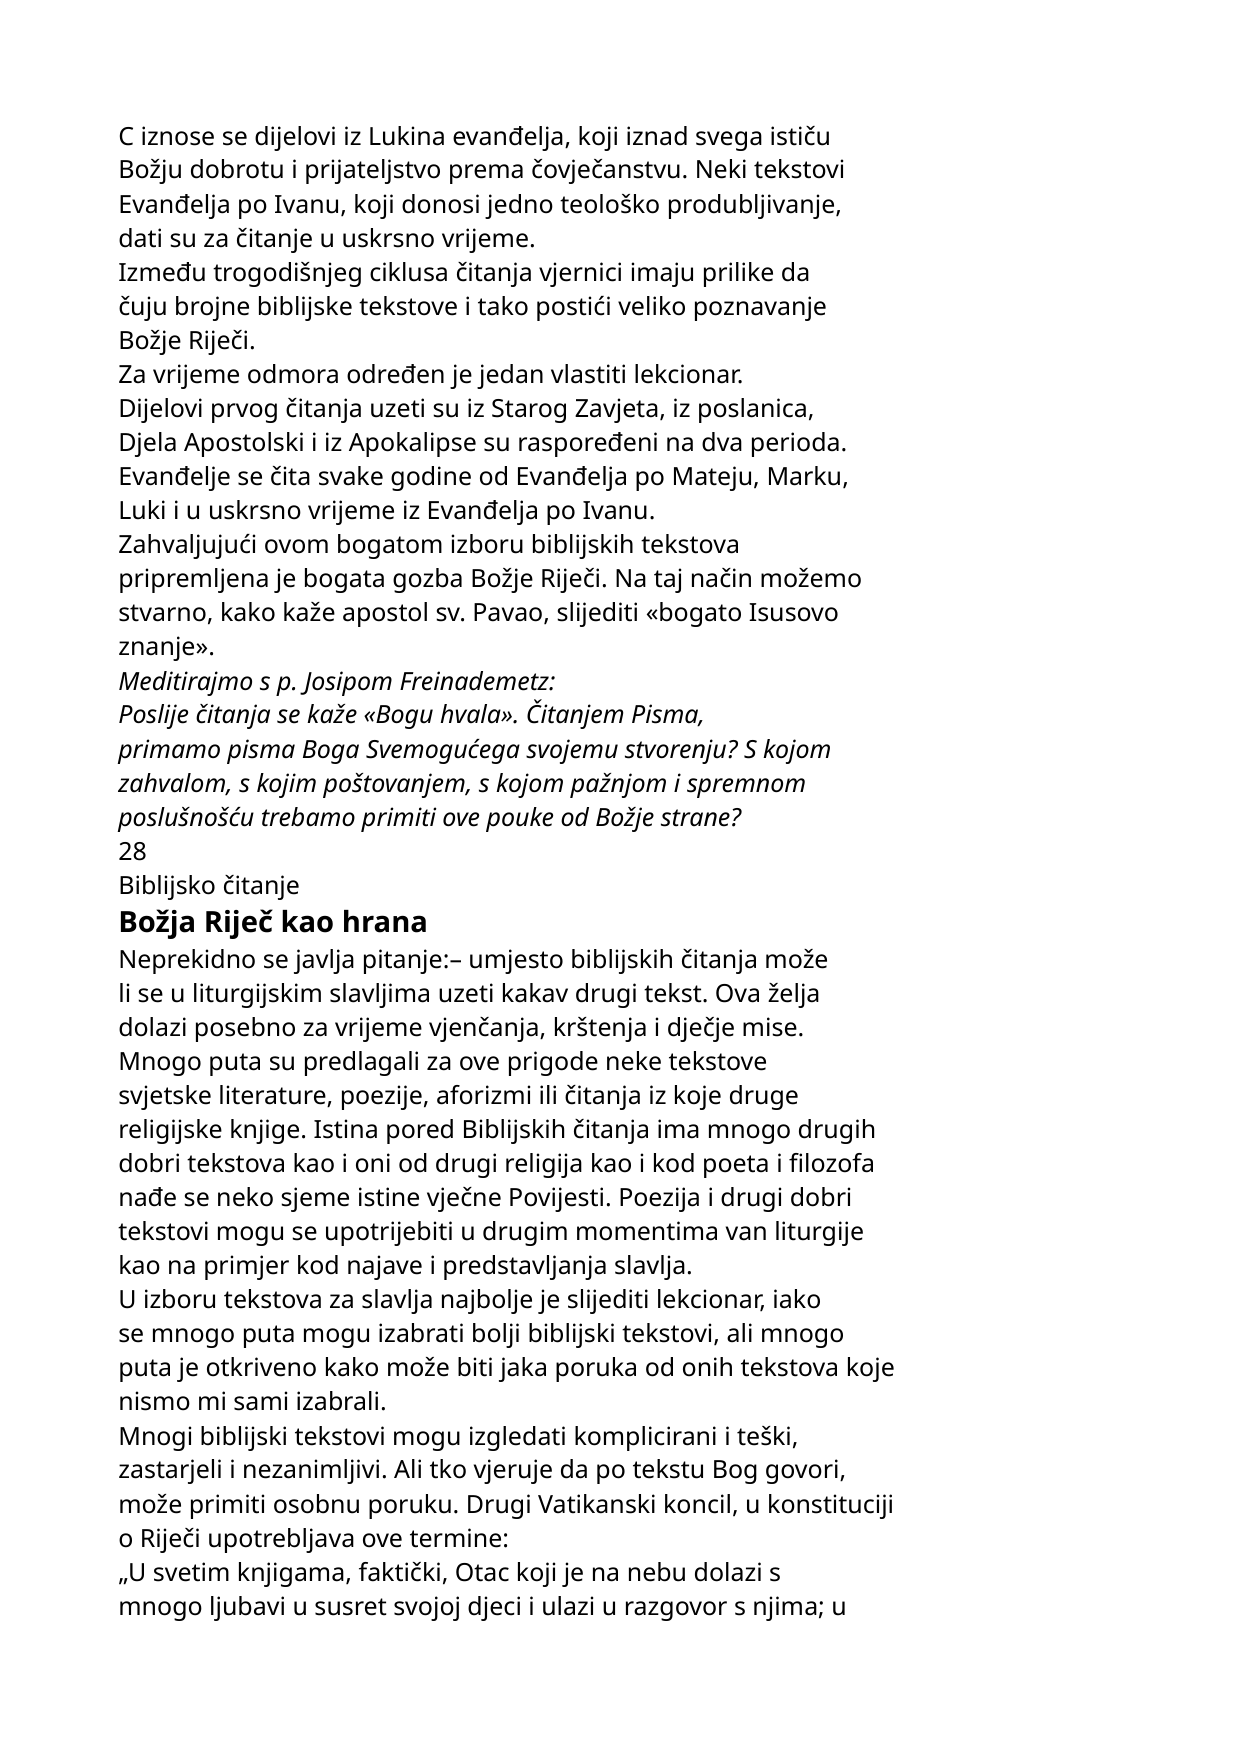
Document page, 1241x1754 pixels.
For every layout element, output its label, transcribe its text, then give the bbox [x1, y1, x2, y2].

text Mnogo puta su predlagali za ove prigode neke tekstove [118, 1043, 1122, 1077]
text Dijelovi prvog čitanja uzeti su iz Starog Zavjeta, iz poslanica, [118, 391, 1122, 425]
text nismo mi sami izabrali. [118, 1384, 1122, 1418]
text zahvalom, s kojim poštovanjem, s kojom pažnjom i spremnom [118, 765, 1122, 799]
text Biblijsko čitanje [118, 867, 1122, 902]
text mnogo ljubavi u susret svojoj djeci i ulazi u razgovor s njima; u [118, 1588, 1122, 1622]
text Za vrijeme odmora određen je jedan vlastiti lekcionar. [118, 357, 1122, 391]
text Mnogi biblijski tekstovi mogu izgledati komplicirani i teški, [118, 1418, 1122, 1452]
text Božju dobrotu i prijateljstvo prema čovječanstvu. Neki tekstovi [118, 152, 1122, 186]
text pripremljena je bogata gozba Božje Riječi. Na taj način možemo [118, 561, 1122, 595]
text religijske knjige. Istina pored Biblijskih čitanja ima mnogo drugih [118, 1112, 1122, 1146]
text o Riječi upotrebljava ove termine: [118, 1520, 1122, 1554]
text Zahvaljujući ovom bogatom izboru biblijskih tekstova [118, 527, 1122, 561]
text Neprekidno se javlja pitanje:– umjesto biblijskih čitanja može [118, 941, 1122, 975]
text Luki i u uskrsno vrijeme iz Evanđelja po Ivanu. [118, 493, 1122, 527]
text znanje». [118, 629, 1122, 663]
text Evanđelje se čita svake godine od Evanđelja po Mateju, Marku, [118, 459, 1122, 493]
text se mnogo puta mogu izabrati bolji biblijski tekstovi, ali mnogo [118, 1316, 1122, 1350]
text 28 [118, 833, 1122, 867]
text tekstovi mogu se upotrijebiti u drugim momentima van liturgije [118, 1214, 1122, 1248]
text zastarjeli i nezanimljivi. Ali tko vjeruje da po tekstu Bog govori, [118, 1452, 1122, 1486]
text U izboru tekstova za slavlja najbolje je slijediti lekcionar, iako [118, 1282, 1122, 1316]
text svjetske literature, poezije, aforizmi ili čitanja iz koje druge [118, 1077, 1122, 1112]
text Između trogodišnjeg ciklusa čitanja vjernici imaju prilike da [118, 254, 1122, 288]
text dobri tekstova kao i oni od drugi religija kao i kod poeta i filozofa [118, 1146, 1122, 1180]
text Poslije čitanja se kaže «Bogu hvala». Čitanjem Pisma, [118, 697, 1122, 731]
text Božja Riječ kao hrana [118, 902, 1122, 941]
text C iznose se dijelovi iz Lukina evanđelja, koji iznad svega ističu [118, 118, 1122, 152]
text dati su za čitanje u uskrsno vrijeme. [118, 220, 1122, 254]
text kao na primjer kod najave i predstavljanja slavlja. [118, 1248, 1122, 1282]
text čuju brojne biblijske tekstove i tako postići veliko poznavanje [118, 288, 1122, 322]
text stvarno, kako kaže apostol sv. Pavao, slijediti «bogato Isusovo [118, 595, 1122, 629]
text puta je otkriveno kako može biti jaka poruka od onih tekstova koje [118, 1350, 1122, 1384]
text može primiti osobnu poruku. Drugi Vatikanski koncil, u konstituciji [118, 1486, 1122, 1520]
text poslušnošću trebamo primiti ove pouke od Božje strane? [118, 799, 1122, 833]
text nađe se neko sjeme istine vječne Povijesti. Poezija i drugi dobri [118, 1180, 1122, 1214]
text primamo pisma Boga Svemogućega svojemu stvorenju? S kojom [118, 731, 1122, 765]
text Božje Riječi. [118, 322, 1122, 357]
text Djela Apostolski i iz Apokalipse su raspoređeni na dva perioda. [118, 425, 1122, 459]
text Evanđelja po Ivanu, koji donosi jedno teološko produbljivanje, [118, 186, 1122, 220]
text dolazi posebno za vrijeme vjenčanja, krštenja i dječje mise. [118, 1009, 1122, 1043]
text Meditirajmo s p. Josipom Freinademetz: [118, 663, 1122, 697]
text „U svetim knjigama, faktički, Otac koji je na nebu dolazi s [118, 1554, 1122, 1588]
text li se u liturgijskim slavljima uzeti kakav drugi tekst. Ova želja [118, 975, 1122, 1009]
